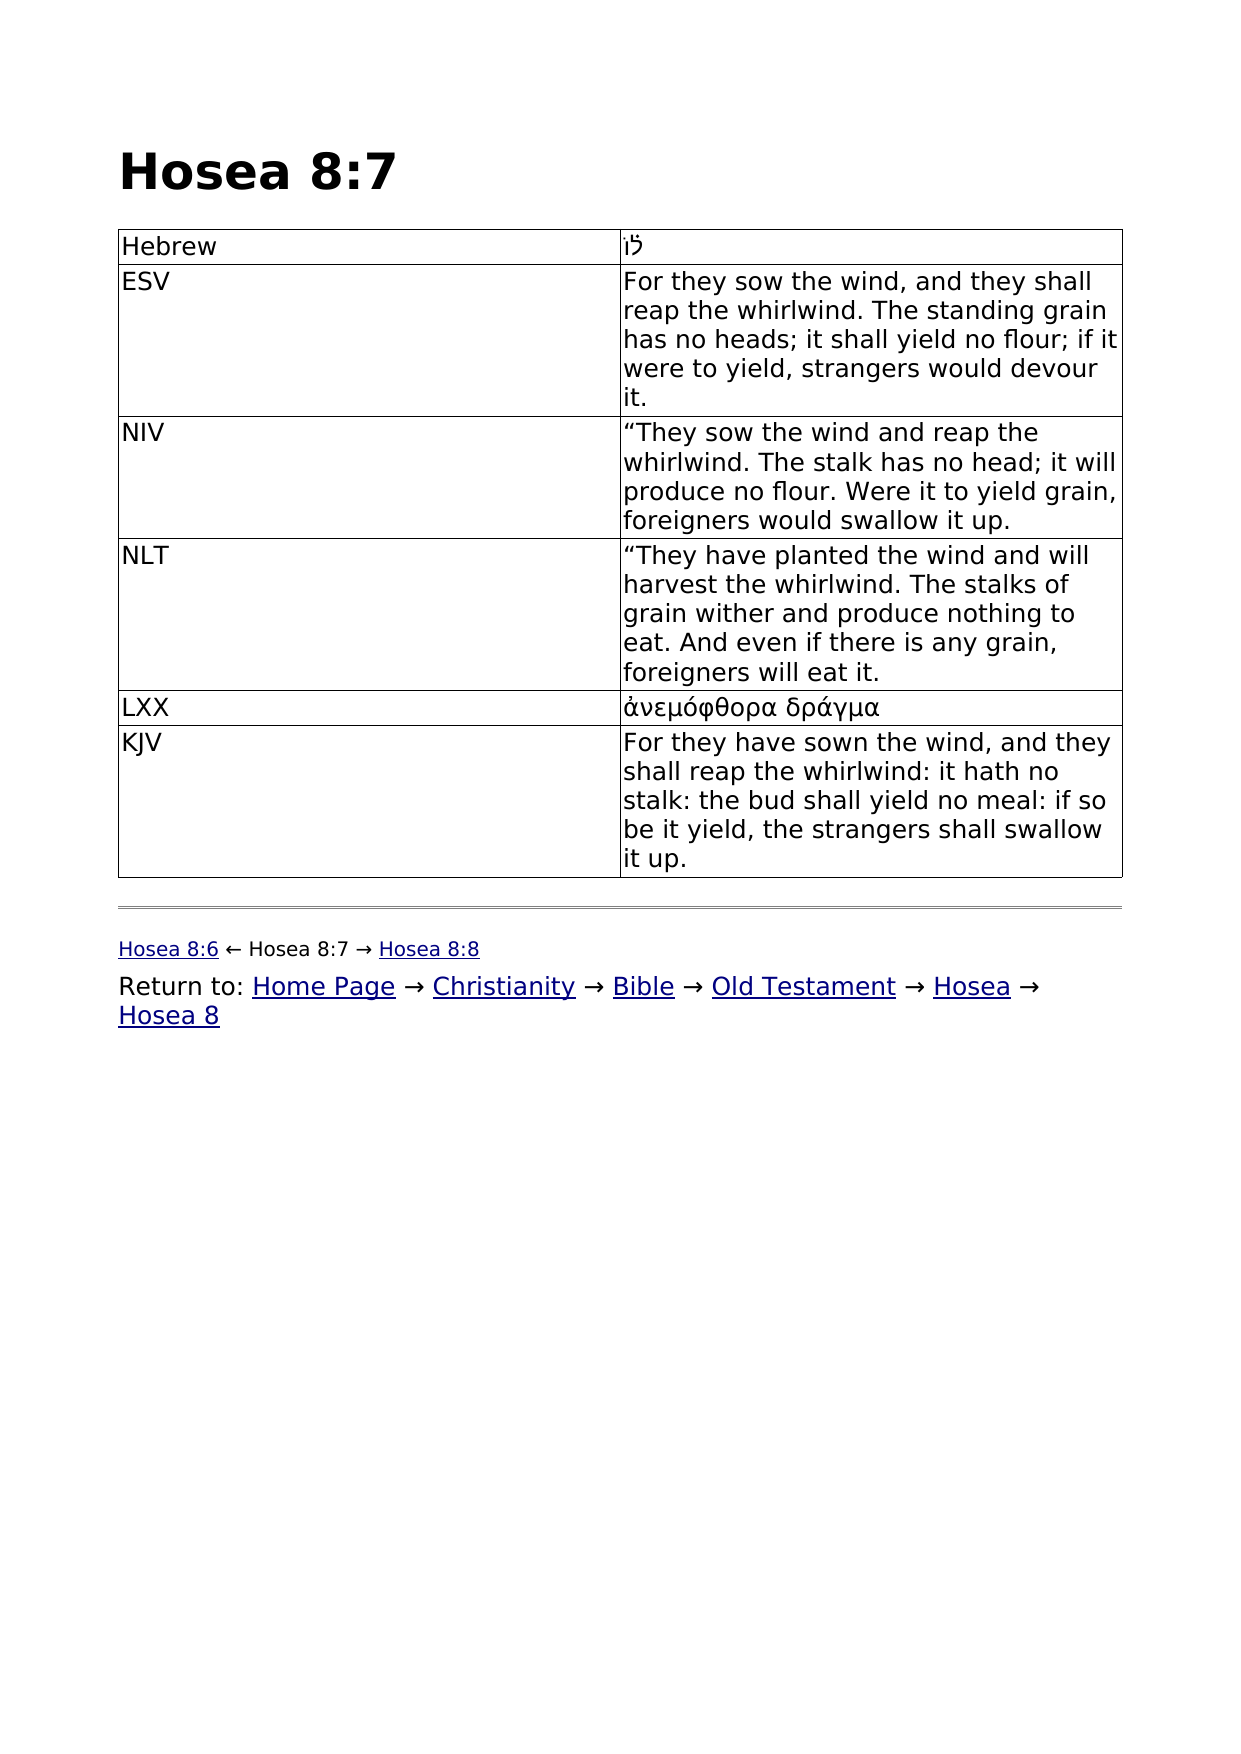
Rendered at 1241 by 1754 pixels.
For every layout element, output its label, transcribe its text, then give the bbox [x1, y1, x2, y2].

table_cell ἀνεμόφθορα δράγμα [621, 691, 1122, 725]
table_cell “They sow the wind and reap the whirlwind. The stalk has no head; it will produce no flour. Were it to yield grain, foreigners would swallow it up. [621, 417, 1122, 538]
table_cell LXX [119, 691, 620, 725]
text Hosea 8:6 ← Hosea 8:7 → Hosea 8:8 [118, 938, 1122, 972]
table_header Hebrew [119, 230, 620, 264]
table_cell NLT [119, 539, 620, 690]
text Return to: Home Page → Christianity → Bible → Old Testament → Hosea → Hosea 8 [118, 972, 1122, 1030]
table_header ל֗וֹ [621, 230, 1122, 264]
table_cell NIV [119, 417, 620, 538]
table_cell KJV [119, 726, 620, 877]
table_cell “They have planted the wind and will harvest the whirlwind. The stalks of grain wither and produce nothing to eat. And even if there is any grain, foreigners will eat it. [621, 539, 1122, 690]
subtitle Hosea 8:7 [118, 143, 1122, 201]
table_cell For they have sown the wind, and they shall reap the whirlwind: it hath no stalk: the bud shall yield no meal: if so be it yield, the strangers shall swallow it up. [621, 726, 1122, 877]
table_cell For they sow the wind, and they shall reap the whirlwind. The standing grain has no heads; it shall yield no flour; if it were to yield, strangers would devour it. [621, 265, 1122, 416]
table_cell ESV [119, 265, 620, 416]
